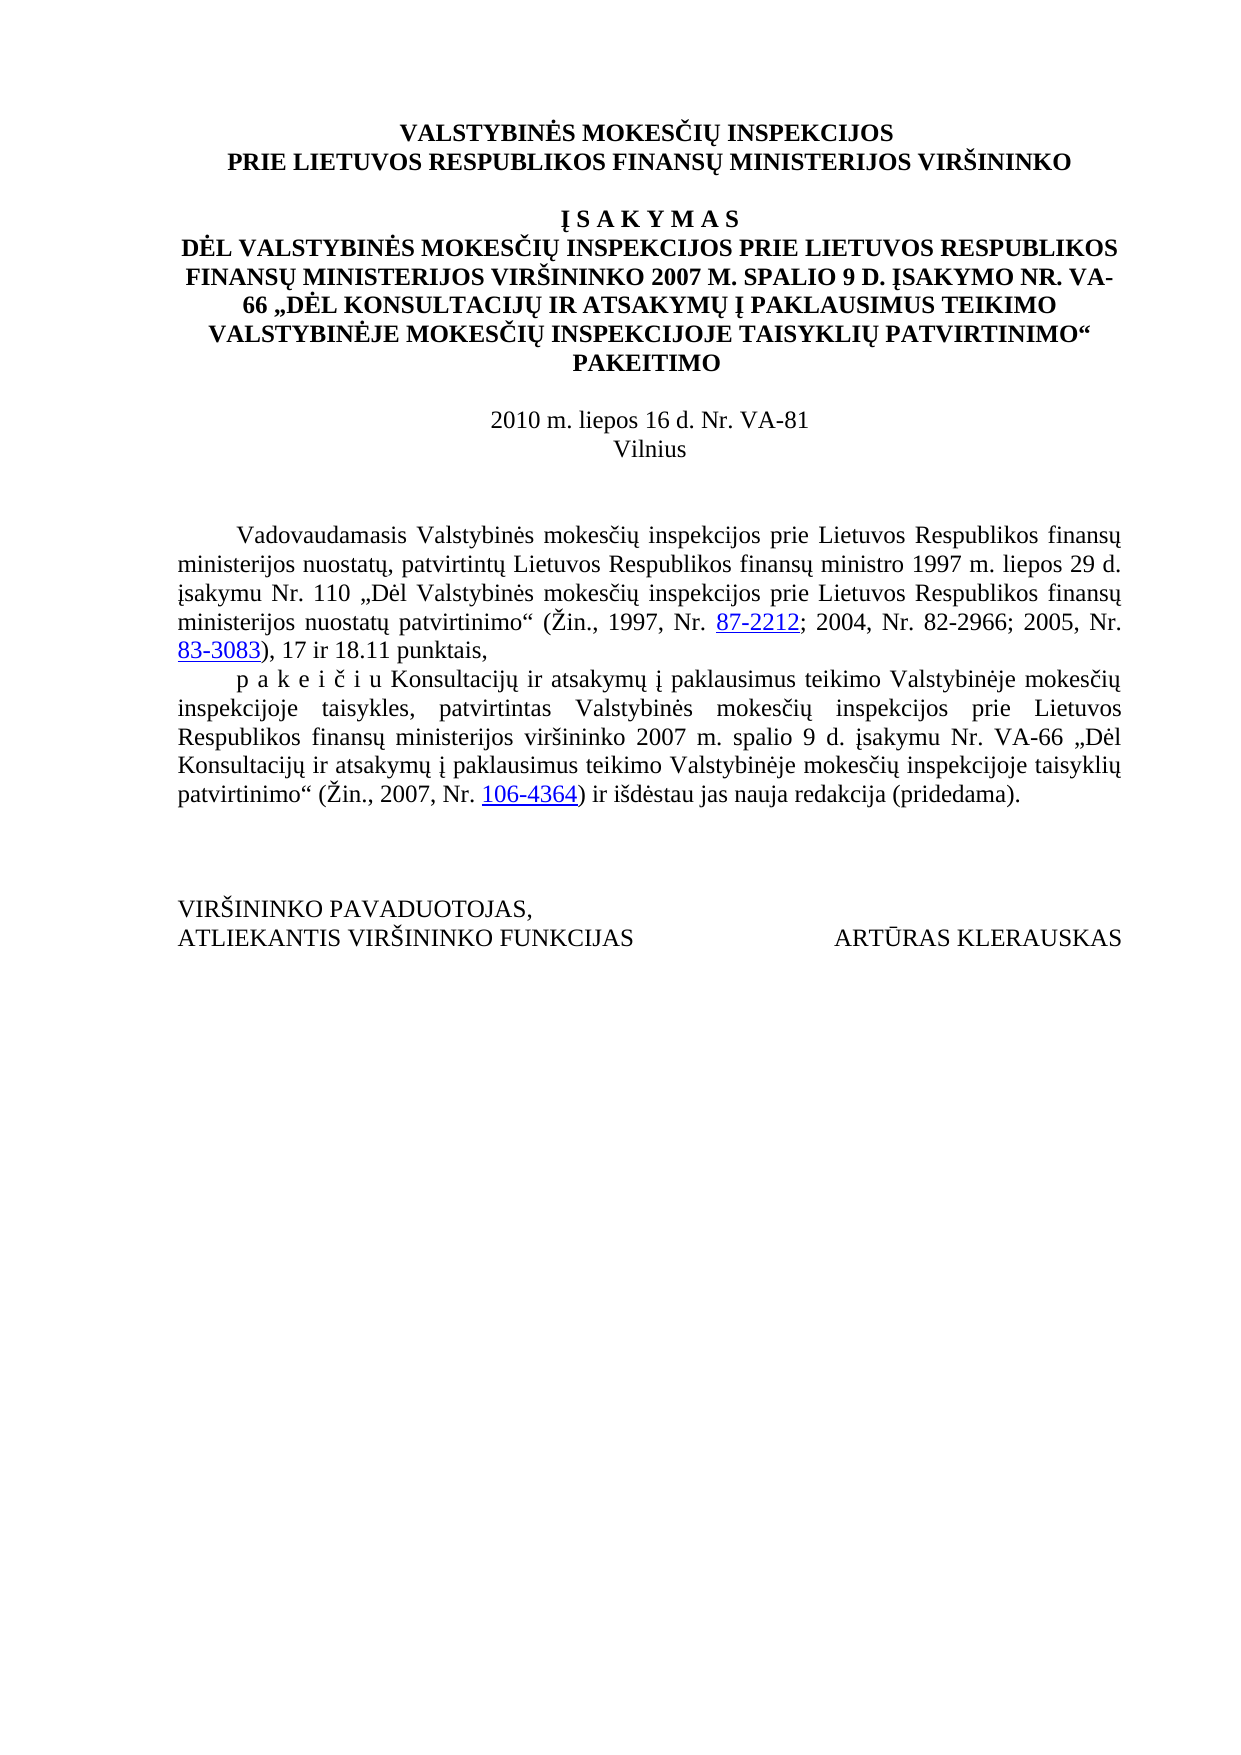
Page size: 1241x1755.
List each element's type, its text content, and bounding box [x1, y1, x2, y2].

text DĖL VALSTYBINĖS MOKESČIŲ INSPEKCIJOS PRIE LIETUVOS RESPUBLIKOS FINANSŲ MINISTERIJOS VIRŠININKO 2007 M. SPALIO 9 D. ĮSAKYMO Nr. VA-66 „DĖL KONSULTACIJŲ IR ATSAKYMŲ Į PAKLAUSIMUS TEIKIMO VALSTYBINĖJE MOKESČIŲ INSPEKCIJOJE TAISYKLIŲ PATVIRTINIMO“ PAKEITIMO [177, 233, 1122, 377]
text VALSTYBINĖS MOKESČIŲ INSPEKCIJOS [177, 118, 1122, 147]
text atliekantis viršininko funkcijas Artūras Klerauskas [177, 923, 1122, 952]
text PRIE LIETUVOS RESPUBLIKOS FINANSŲ MINISTERIJOS VIRŠININKO [177, 147, 1122, 176]
text Vilnius [177, 434, 1122, 463]
text Viršininko pavaduotojas, [177, 894, 1122, 923]
text Vadovaudamasis Valstybinės mokesčių inspekcijos prie Lietuvos Respublikos finansų ministerijos nuostatų, patvirtintų Lietuvos Respublikos finansų ministro 1997 m. liepos 29 d. įsakymu Nr. 110 „Dėl Valstybinės mokesčių inspekcijos prie Lietuvos Respublikos finansų ministerijos nuostatų patvirtinimo“ (Žin., 1997, Nr. 87-2212; 2004, Nr. 82-2966; 2005, Nr. 83-3083), 17 ir 18.11 punktais, [177, 521, 1122, 664]
text Į S A K Y M A S [177, 204, 1122, 233]
text p a k e i č i u Konsultacijų ir atsakymų į paklausimus teikimo Valstybinėje mokesčių inspekcijoje taisykles, patvirtintas Valstybinės mokesčių inspekcijos prie Lietuvos Respublikos finansų ministerijos viršininko 2007 m. spalio 9 d. įsakymu Nr. VA-66 „Dėl Konsultacijų ir atsakymų į paklausimus teikimo Valstybinėje mokesčių inspekcijoje taisyklių patvirtinimo“ (Žin., 2007, Nr. 106-4364) ir išdėstau jas nauja redakcija (pridedama). [177, 664, 1122, 808]
text 2010 m. liepos 16 d. Nr. VA-81 [177, 406, 1122, 434]
